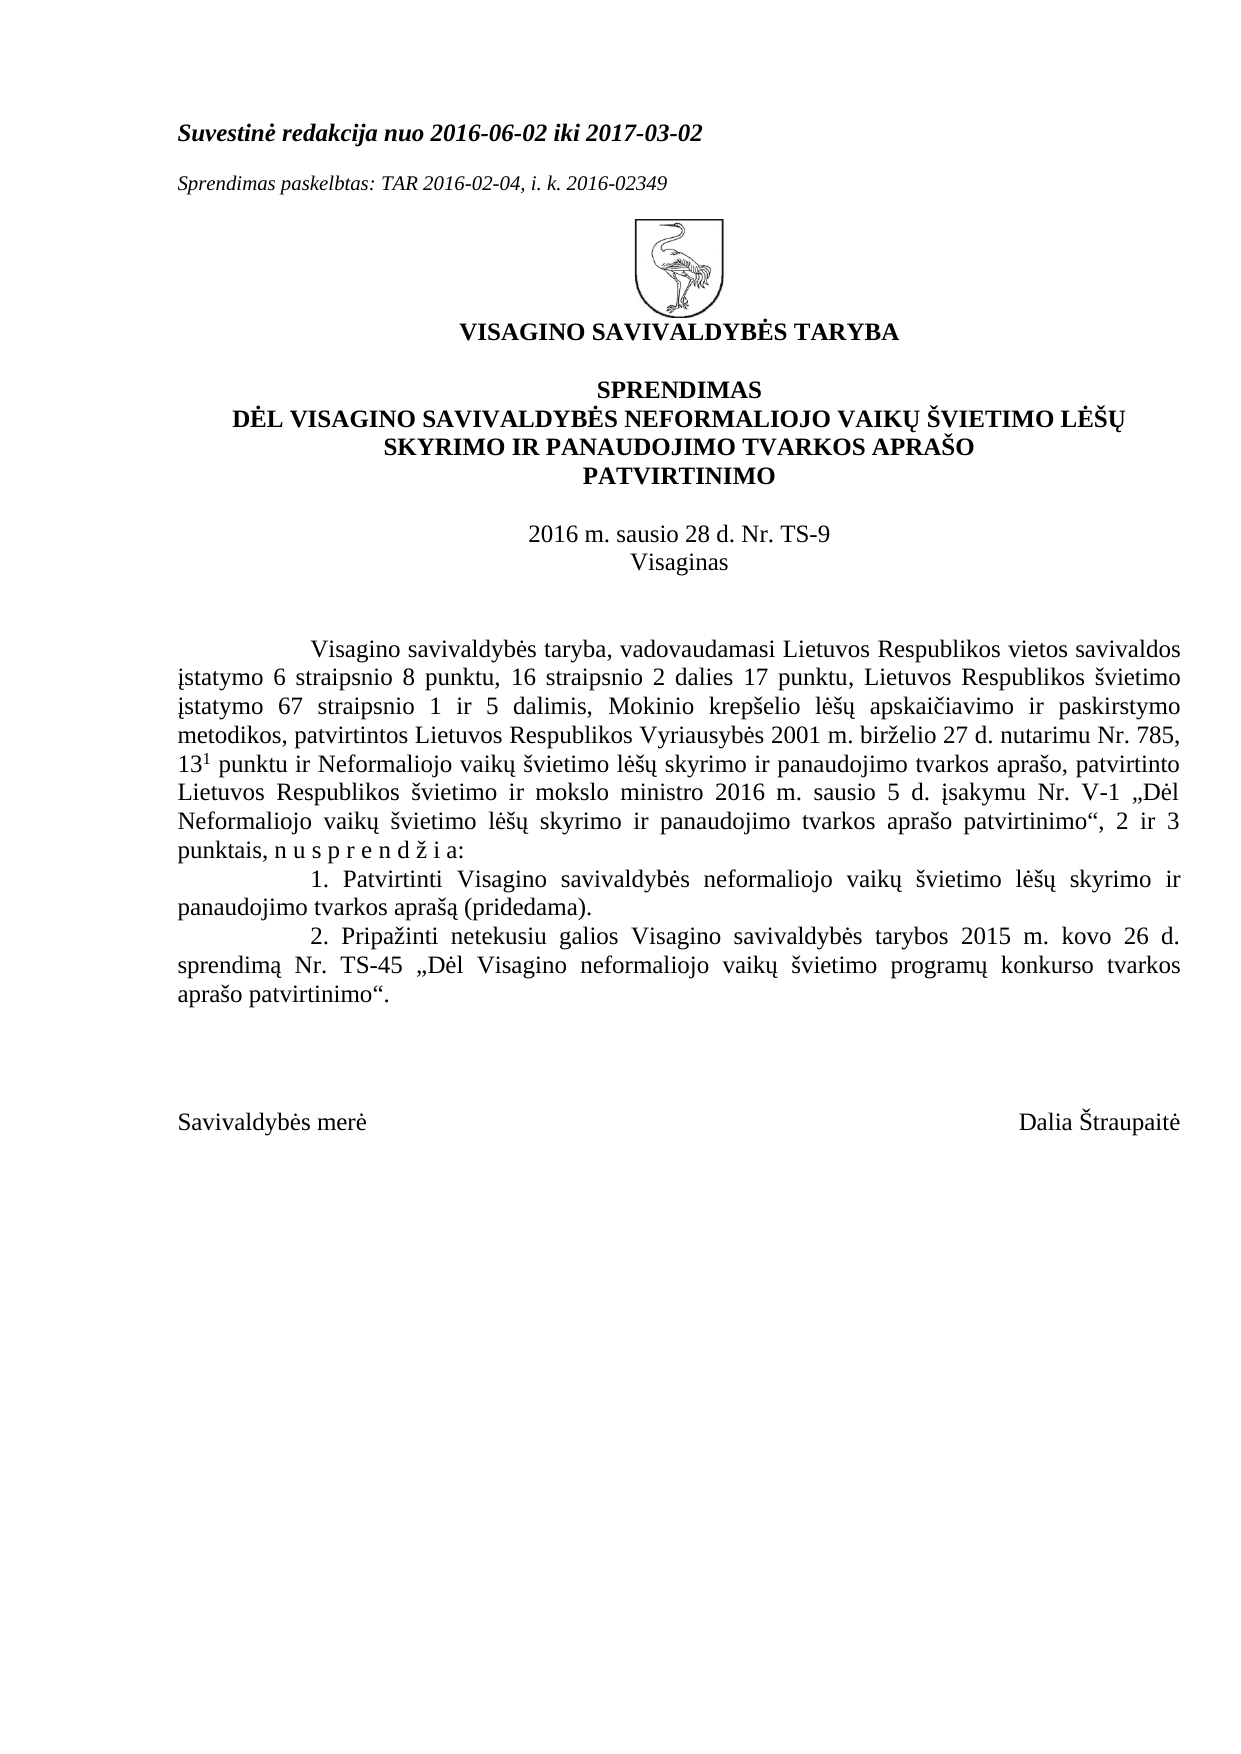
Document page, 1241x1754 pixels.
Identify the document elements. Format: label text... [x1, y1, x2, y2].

text 1. Patvirtinti Visagino savivaldybės neformaliojo vaikų švietimo lėšų skyrimo ir panaudojimo tvarkos aprašą (pridedama). [177, 864, 1181, 921]
text Visagino savivaldybės taryba, vadovaudamasi Lietuvos Respublikos vietos savivaldos įstatymo 6 straipsnio 8 punktu, 16 straipsnio 2 dalies 17 punktu, Lietuvos Respublikos švietimo įstatymo 67 straipsnio 1 ir 5 dalimis, Mokinio krepšelio lėšų apskaičiavimo ir paskirstymo metodikos, patvirtintos Lietuvos Respublikos Vyriausybės 2001 m. birželio 27 d. nutarimu Nr. 785, 131 punktu ir Neformaliojo vaikų švietimo lėšų skyrimo ir panaudojimo tvarkos aprašo, patvirtinto Lietuvos Respublikos švietimo ir mokslo ministro 2016 m. sausio 5 d. įsakymu Nr. V-1 „Dėl Neformaliojo vaikų švietimo lėšų skyrimo ir panaudojimo tvarkos aprašo patvirtinimo“, 2 ir 3 punktais, n u s p r e n d ž i a: [177, 634, 1181, 864]
text Visaginas [177, 547, 1181, 576]
text 2016 m. sausio 28 d. Nr. TS-9 [177, 519, 1181, 547]
text PATVIRTINIMO [177, 461, 1181, 490]
text Suvestinė redakcija nuo 2016-06-02 iki 2017-03-02 [177, 118, 1181, 147]
text Sprendimas paskelbtas: TAR 2016-02-04, i. k. 2016-02349 [177, 171, 1181, 195]
text visagino savivaldybės taryba [177, 317, 1181, 346]
text DĖL VISAGINO SAVIVALDYBĖS NEFORMALIOJO VAIKŲ ŠVIETIMO LĖŠŲ SKYRIMO IR PANAUDOJIMO TVARKOS APRAŠO [177, 404, 1181, 461]
text sprendimas [177, 375, 1181, 404]
text 2. Pripažinti netekusiu galios Visagino savivaldybės tarybos 2015 m. kovo 26 d. sprendimą Nr. TS-45 „Dėl Visagino neformaliojo vaikų švietimo programų konkurso tvarkos aprašo patvirtinimo“. [177, 921, 1181, 1007]
text Savivaldybės merė Dalia Štraupaitė [177, 1107, 1181, 1135]
